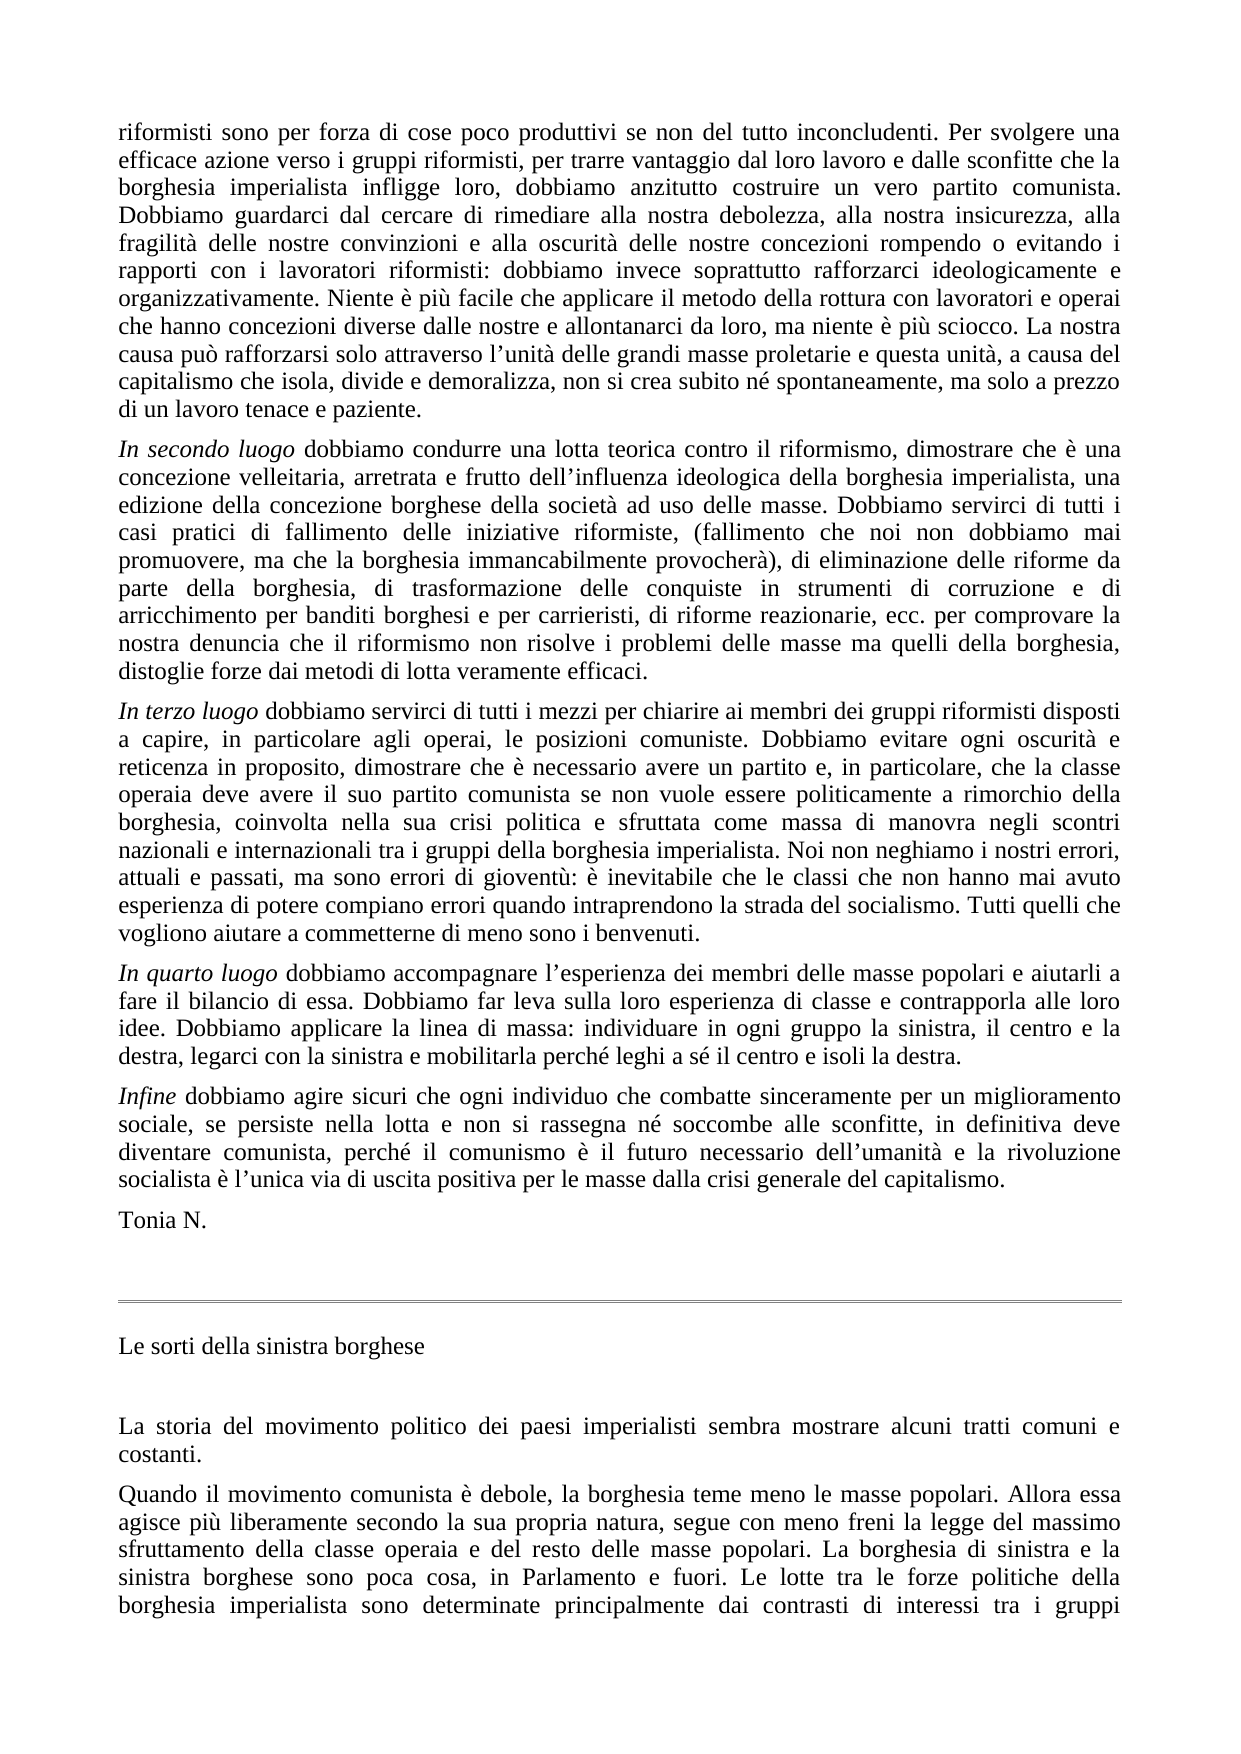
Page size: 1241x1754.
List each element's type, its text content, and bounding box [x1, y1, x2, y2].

text riformisti sono per forza di cose poco produttivi se non del tutto inconcludenti. Per svolgere una efficace azione verso i gruppi riformisti, per trarre vantaggio dal loro lavoro e dalle sconfitte che la borghesia imperialista infligge loro, dobbiamo anzitutto costruire un vero partito comunista. Dobbiamo guardarci dal cercare di rimediare alla nostra debolezza, alla nostra insicurezza, alla fragilità delle nostre convinzioni e alla oscurità delle nostre concezioni rompendo o evitando i rapporti con i lavoratori riformisti: dobbiamo invece soprattutto rafforzarci ideologicamente e organizzativamente. Niente è più facile che applicare il metodo della rottura con lavoratori e operai che hanno concezioni diverse dalle nostre e allontanarci da loro, ma niente è più sciocco. La nostra causa può rafforzarsi solo attraverso l’unità delle grandi masse proletarie e questa unità, a causa del capitalismo che isola, divide e demoralizza, non si crea subito né spontaneamente, ma solo a prezzo di un lavoro tenace e paziente. [118, 118, 1122, 423]
text Infine dobbiamo agire sicuri che ogni individuo che combatte sinceramente per un miglioramento sociale, se persiste nella lotta e non si rassegna né soccombe alle sconfitte, in definitiva deve diventare comunista, perché il comunismo è il futuro necessario dell’umanità e la rivoluzione socialista è l’unica via di uscita positiva per le masse dalla crisi generale del capitalismo. [118, 1082, 1122, 1193]
text In quarto luogo dobbiamo accompagnare l’esperienza dei membri delle masse popolari e aiutarli a fare il bilancio di essa. Dobbiamo far leva sulla loro esperienza di classe e contrapporla alle loro idee. Dobbiamo applicare la linea di massa: individuare in ogni gruppo la sinistra, il centro e la destra, legarci con la sinistra e mobilitarla perché leghi a sé il centro e isoli la destra. [118, 959, 1122, 1070]
text Le sorti della sinistra borghese [118, 1332, 1122, 1359]
text Tonia N. [118, 1206, 1122, 1233]
text In secondo luogo dobbiamo condurre una lotta teorica contro il riformismo, dimostrare che è una concezione velleitaria, arretrata e frutto dell’influenza ideologica della borghesia imperialista, una edizione della concezione borghese della società ad uso delle masse. Dobbiamo servirci di tutti i casi pratici di fallimento delle iniziative riformiste, (fallimento che noi non dobbiamo mai promuovere, ma che la borghesia immancabilmente provocherà), di eliminazione delle riforme da parte della borghesia, di trasformazione delle conquiste in strumenti di corruzione e di arricchimento per banditi borghesi e per carrieristi, di riforme reazionarie, ecc. per comprovare la nostra denuncia che il riformismo non risolve i problemi delle masse ma quelli della borghesia, distoglie forze dai metodi di lotta veramente efficaci. [118, 435, 1122, 685]
text La storia del movimento politico dei paesi imperialisti sembra mostrare alcuni tratti comuni e costanti. [118, 1412, 1122, 1468]
text In terzo luogo dobbiamo servirci di tutti i mezzi per chiarire ai membri dei gruppi riformisti disposti a capire, in particolare agli operai, le posizioni comuniste. Dobbiamo evitare ogni oscurità e reticenza in proposito, dimostrare che è necessario avere un partito e, in particolare, che la classe operaia deve avere il suo partito comunista se non vuole essere politicamente a rimorchio della borghesia, coinvolta nella sua crisi politica e sfruttata come massa di manovra negli scontri nazionali e internazionali tra i gruppi della borghesia imperialista. Noi non neghiamo i nostri errori, attuali e passati, ma sono errori di gioventù: è inevitabile che le classi che non hanno mai avuto esperienza di potere compiano errori quando intraprendono la strada del socialismo. Tutti quelli che vogliono aiutare a commetterne di meno sono i benvenuti. [118, 697, 1122, 947]
text Quando il movimento comunista è debole, la borghesia teme meno le masse popolari. Allora essa agisce più liberamente secondo la sua propria natura, segue con meno freni la legge del massimo sfruttamento della classe operaia e del resto delle masse popolari. La borghesia di sinistra e la sinistra borghese sono poca cosa, in Parlamento e fuori. Le lotte tra le forze politiche della borghesia imperialista sono determinate principalmente dai contrasti di interessi tra i gruppi [118, 1480, 1122, 1619]
